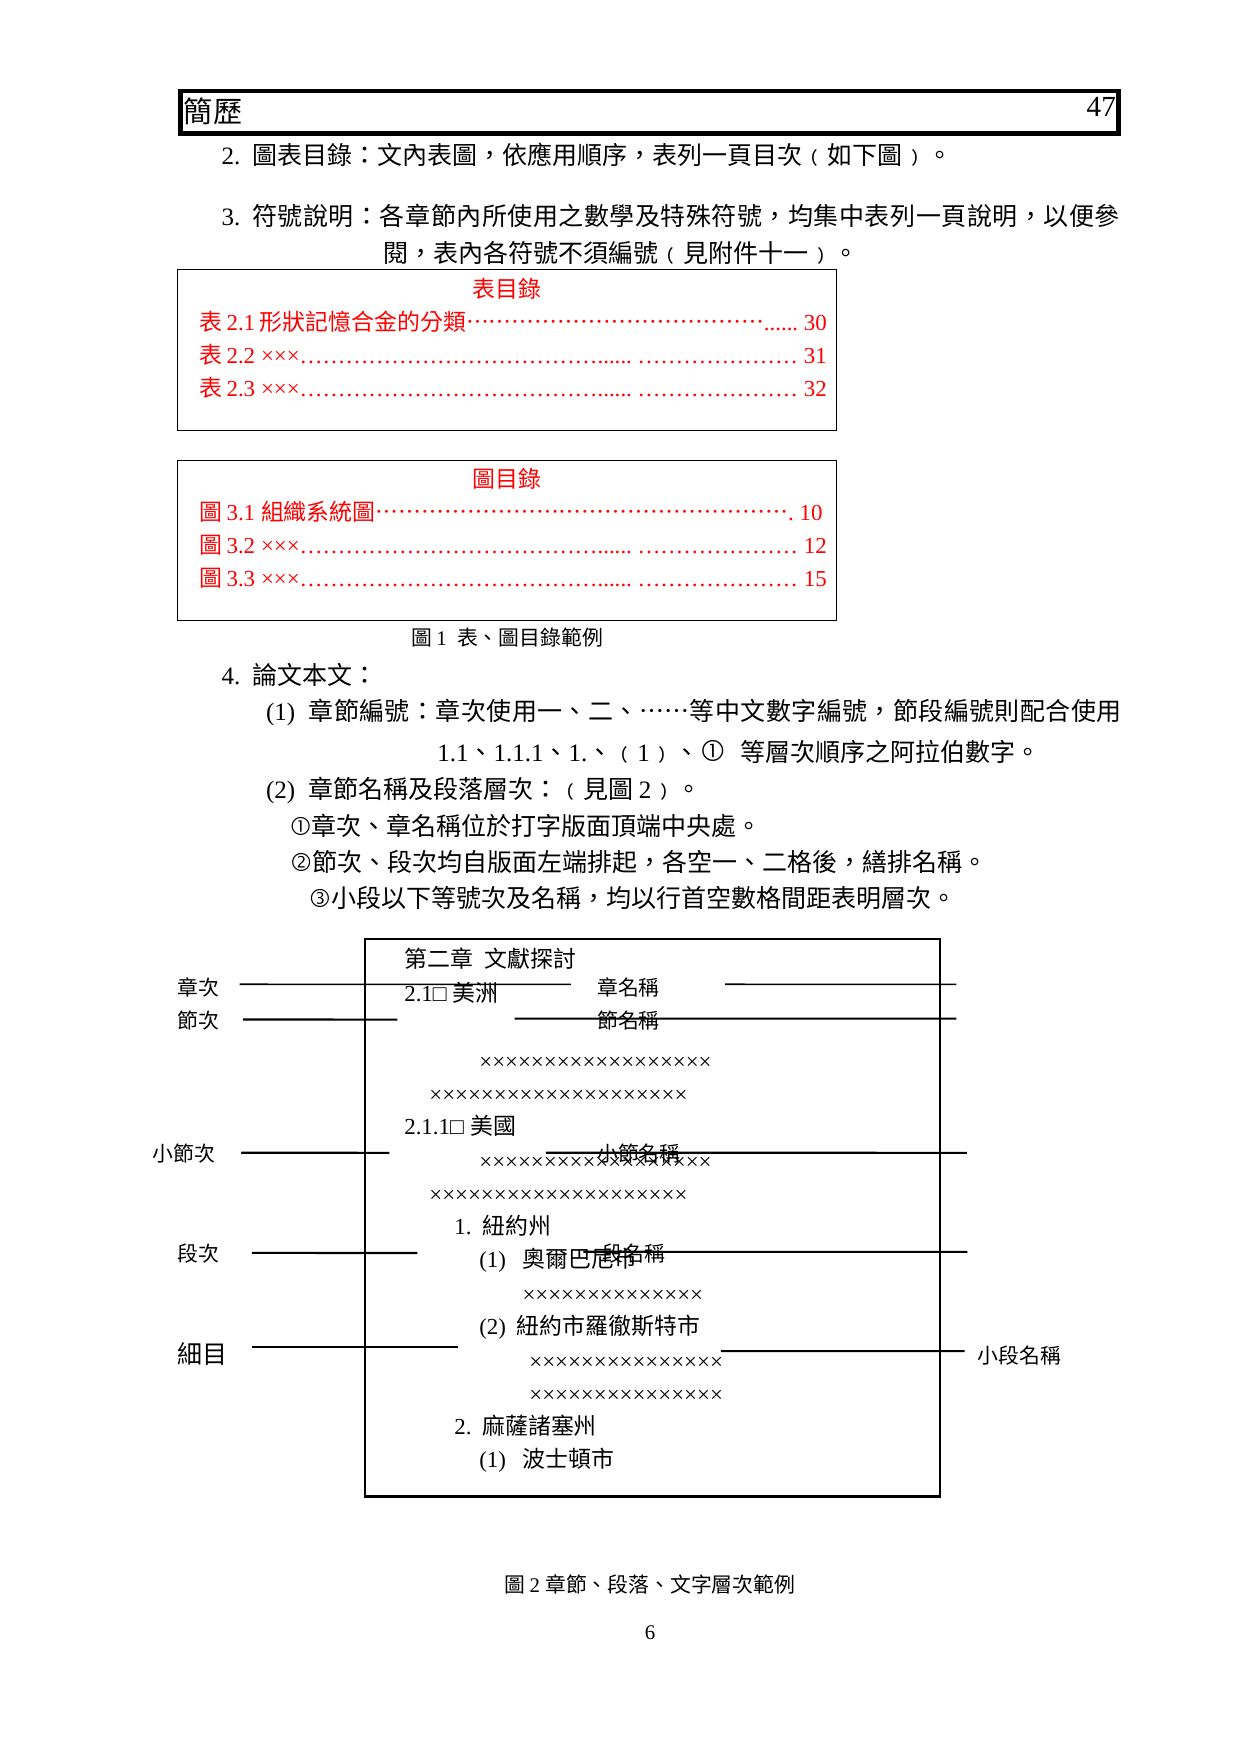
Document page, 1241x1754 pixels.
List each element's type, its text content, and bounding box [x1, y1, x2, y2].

text 章次 章名稱 [941, 968, 1132, 1001]
text 小節次 小節名稱 [366, 1134, 939, 1168]
text 章次 章名稱 [433, 988, 445, 1000]
text 小節次 小節名稱 [152, 1134, 364, 1168]
text 節名稱 [366, 1001, 939, 1034]
list 章節名稱及段落層次：﹙見圖2﹚。 [266, 770, 1122, 806]
list 章節編號：章次使用一、二、……等中文數字編號，節段編號則配合使用1.1、1.1.1、1.、﹙1﹚、 等層次順序之阿拉伯數字。 [266, 691, 1122, 770]
text 段次 段名稱 [177, 1234, 364, 1268]
text [941, 1001, 1144, 1034]
table_header 表目錄 表2.1形狀記憶合金的分類…………………………………...... 30 表2.2 ×××…………………………………...... ………………… 31 表2.3 ×××…………………………………...... ………………… 32 [178, 270, 836, 430]
text 段次 段名稱 [626, 1253, 939, 1268]
text 小節次 小節名稱 [941, 1134, 1169, 1168]
text 章次 章名稱 [177, 968, 364, 1001]
text 小段以下等號次及名稱，均以行首空數格間距表明層次。 [177, 879, 1082, 915]
text 章次 章名稱 [464, 986, 484, 1001]
text 段次 段名稱 [601, 1258, 624, 1268]
text 細目 小段名稱 [941, 1334, 1169, 1371]
list 符號說明：各章節內所使用之數學及特殊符號，均集中表列一頁說明，以便參閱，表內各符號不須編號﹙見附件十一﹚。 [221, 197, 1122, 269]
table_cell 47 [1043, 93, 1116, 131]
text 章次 章名稱 [366, 968, 939, 1001]
text 細目 小段名稱 [177, 1334, 364, 1371]
text 段次 段名稱 [366, 1234, 939, 1268]
text 節次 [177, 1001, 364, 1034]
table_cell [177, 431, 836, 459]
text 章次 章名稱 [428, 986, 463, 1001]
list 節次、段次均自版面左端排起，各空一、二格後，繕排名稱。 [290, 842, 1122, 879]
table_cell [368, 93, 1043, 131]
text 段次 段名稱 [941, 1234, 1157, 1268]
text 章次 章名稱 [366, 986, 426, 1001]
table_cell 圖目錄 圖3.1 組織系統圖………………………………………………. 10 圖3.2 ×××…………………………………...... ………………… 12 圖3.3 ×××…………………………………...... ………………… 15 [178, 461, 836, 620]
text 圖2 章節、段落、文字層次範例 [177, 1568, 1122, 1598]
table_cell 圖1 表、圖目錄範例 [177, 621, 836, 655]
text 細目 小段名稱 [366, 1334, 939, 1371]
list 章次、章名稱位於打字版面頂端中央處。 [289, 806, 1122, 842]
text 段次 段名稱 [594, 1255, 604, 1268]
list 圖表目錄：文內表圖，依應用順序，表列一頁目次﹙如下圖﹚。 [221, 136, 1122, 172]
table_cell 簡歷 [183, 93, 368, 131]
text 段次 段名稱 [573, 1253, 594, 1268]
list 論文本文： [221, 655, 1122, 691]
